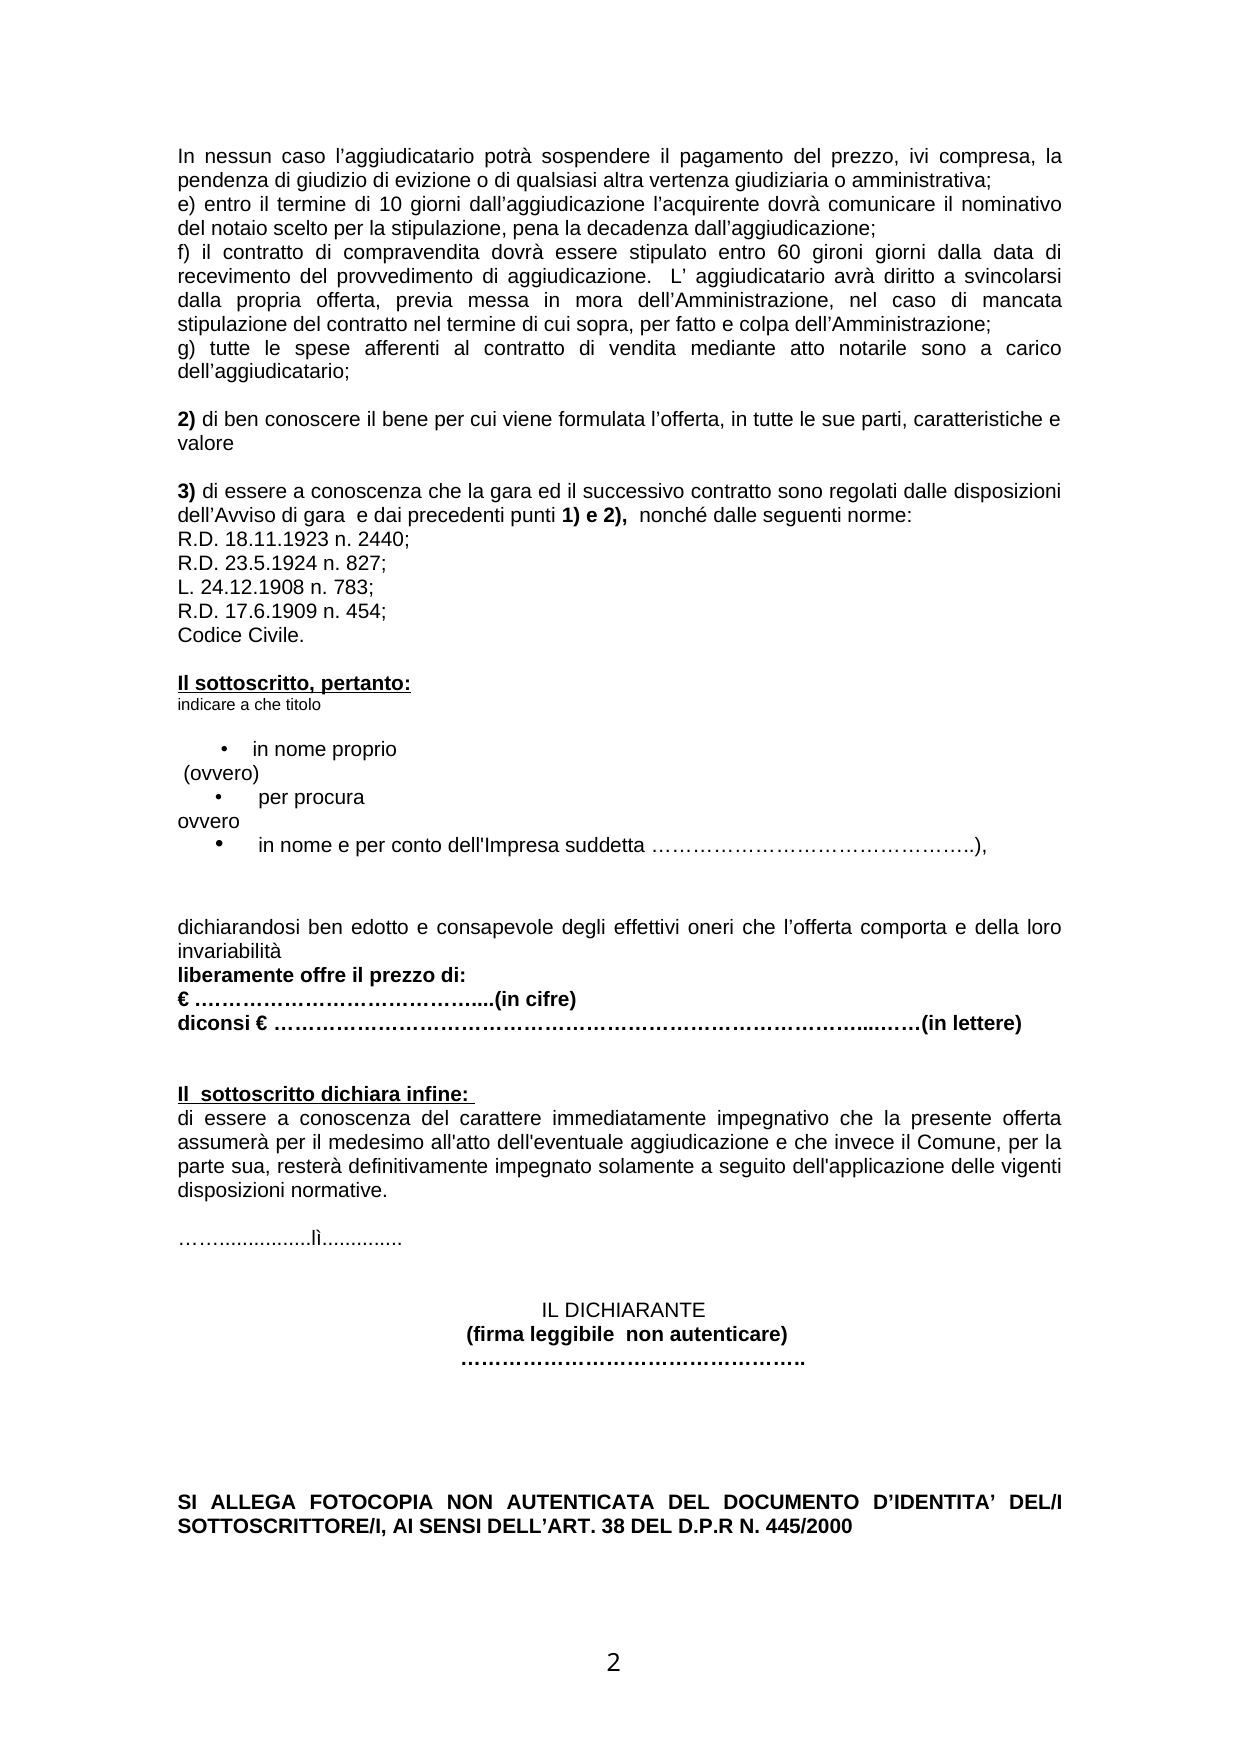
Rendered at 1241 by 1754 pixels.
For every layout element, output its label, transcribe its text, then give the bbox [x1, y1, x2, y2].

text (firma leggibile non autenticare) [177, 1322, 1063, 1346]
text L. 24.12.1908 n. 783; [177, 575, 1063, 599]
text dichiarandosi ben edotto e consapevole degli effettivi oneri che l’offerta comporta e della loro invariabilità [177, 914, 1063, 962]
text IL DICHIARANTE [177, 1298, 1063, 1322]
text ……................lì.............. [177, 1226, 1063, 1250]
text ………………………………………….. [177, 1346, 1063, 1370]
text Codice Civile. [177, 623, 1063, 647]
text di essere a conoscenza del carattere immediatamente impegnativo che la presente offerta assumerà per il medesimo all'atto dell'eventuale aggiudicazione e che invece il Comune, per la parte sua, resterà definitivamente impegnato solamente a seguito dell'applicazione delle vigenti disposizioni normative. [177, 1106, 1063, 1202]
text In nessun caso l’aggiudicatario potrà sospendere il pagamento del prezzo, ivi compresa, la pendenza di giudizio di evizione o di qualsiasi altra vertenza giudiziaria o amministrativa; [177, 144, 1063, 192]
list in nome e per conto dell'Impresa suddetta ………………………………………..), [215, 833, 1063, 858]
text € .…………………………………....(in cifre) [177, 986, 1063, 1010]
text R.D. 18.11.1923 n. 2440; [177, 527, 1063, 551]
text Il sottoscritto, pertanto: [177, 671, 1063, 695]
text 3) di essere a conoscenza che la gara ed il successivo contratto sono regolati dalle disposizioni dell’Avviso di gara e dai precedenti punti 1) e 2), nonché dalle seguenti norme: [177, 479, 1063, 527]
text diconsi € …………………………………………………………………………....……(in lettere) [177, 1010, 1063, 1034]
text e) entro il termine di 10 giorni dall’aggiudicazione l’acquirente dovrà comunicare il nominativo del notaio scelto per la stipulazione, pena la decadenza dall’aggiudicazione; [177, 192, 1063, 239]
list in nome proprio [221, 737, 1063, 761]
text 2) di ben conoscere il bene per cui viene formulata l’offerta, in tutte le sue parti, caratteristiche e valore [177, 407, 1063, 455]
text (ovvero) [177, 761, 1063, 785]
text indicare a che titolo [177, 695, 1063, 714]
text liberamente offre il prezzo di: [177, 962, 1063, 986]
text g) tutte le spese afferenti al contratto di vendita mediante atto notarile sono a carico dell’aggiudicatario; [177, 335, 1063, 383]
text f) il contratto di compravendita dovrà essere stipulato entro 60 gironi giorni dalla data di recevimento del provvedimento di aggiudicazione. L’ aggiudicatario avrà diritto a svincolarsi dalla propria offerta, previa messa in mora dell’Amministrazione, nel caso di mancata stipulazione del contratto nel termine di cui sopra, per fatto e colpa dell’Amministrazione; [177, 239, 1063, 335]
text R.D. 23.5.1924 n. 827; [177, 551, 1063, 575]
text R.D. 17.6.1909 n. 454; [177, 599, 1063, 623]
text ovvero [177, 809, 1063, 833]
list per procura [215, 785, 1063, 809]
text Il sottoscritto dichiara infine: [177, 1082, 1063, 1106]
text SI ALLEGA FOTOCOPIA NON AUTENTICATA DEL DOCUMENTO D’IDENTITA’ DEL/I SOTTOSCRITTORE/I, AI SENSI DELL’ART. 38 DEL D.P.R N. 445/2000 [177, 1489, 1063, 1537]
